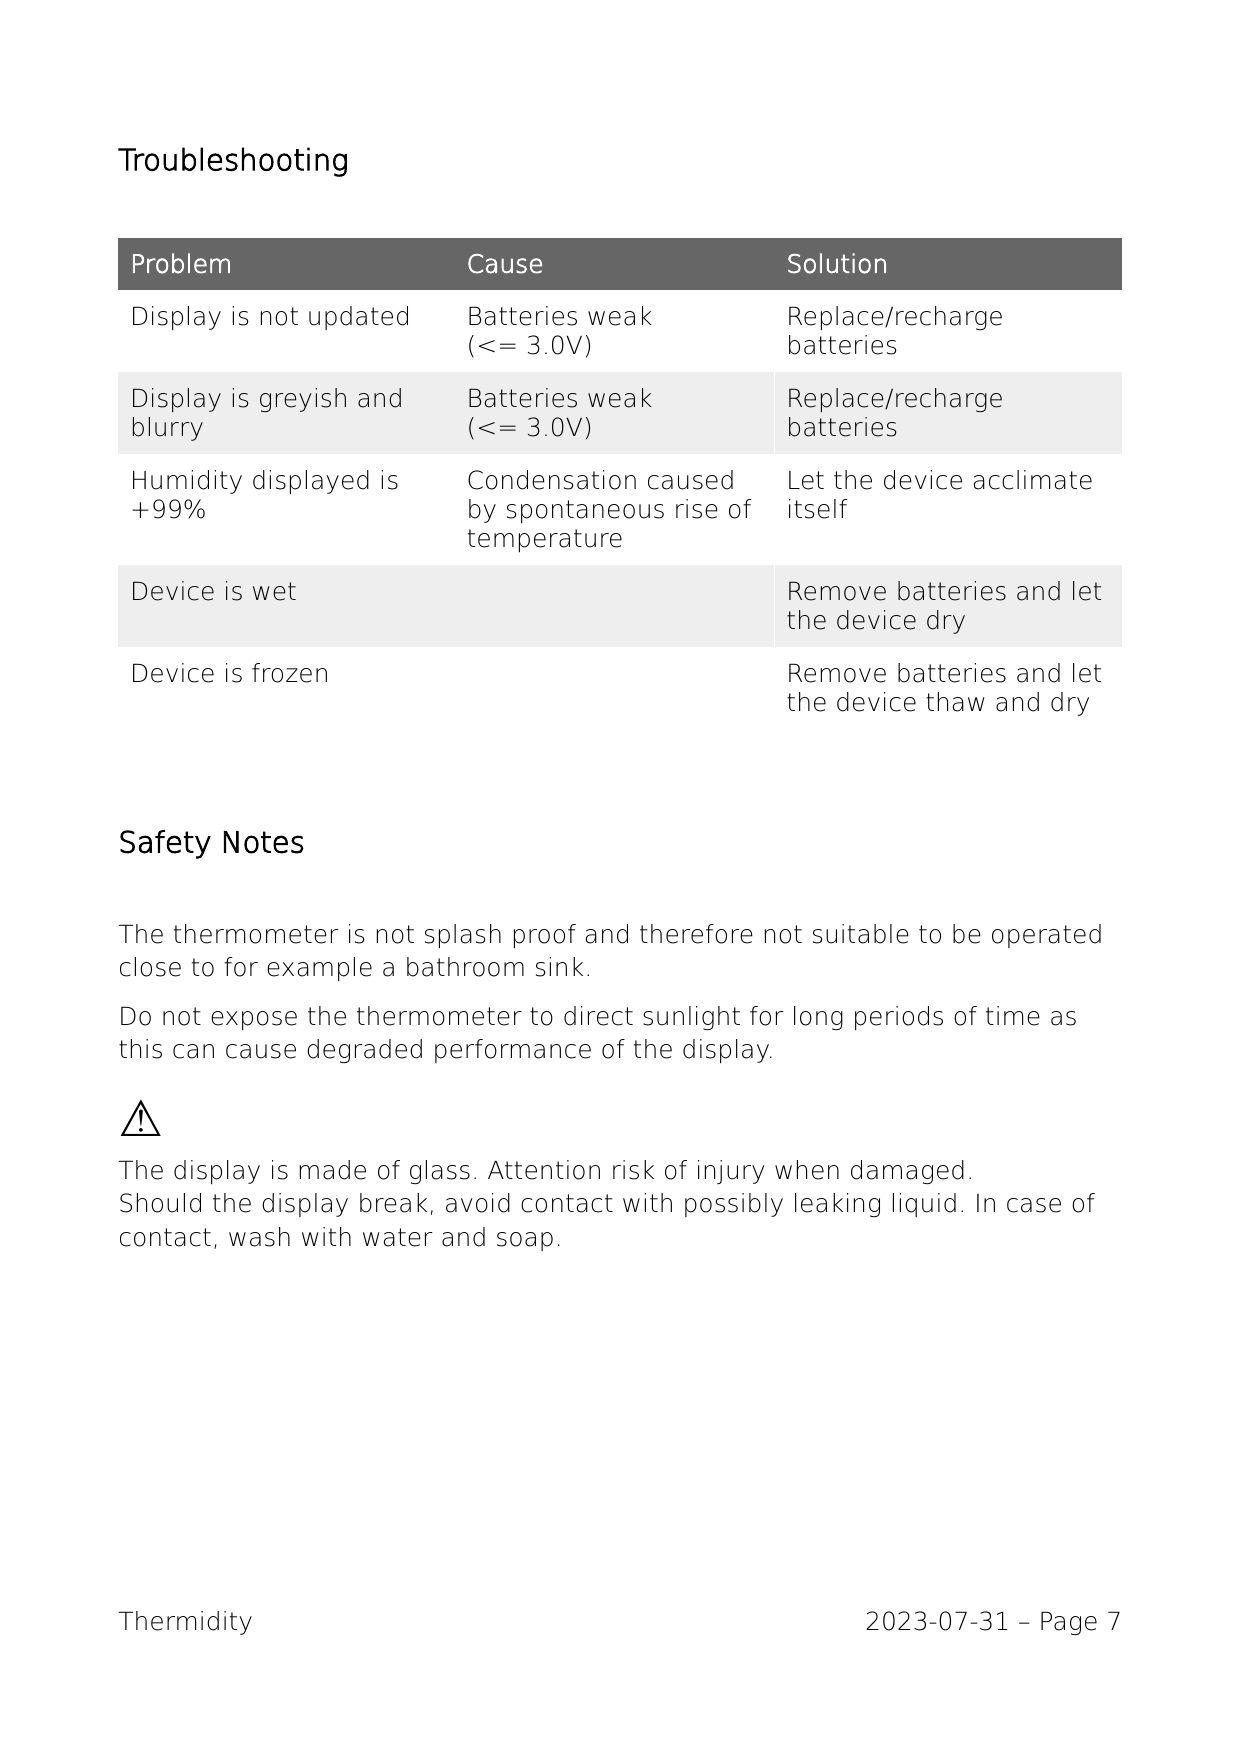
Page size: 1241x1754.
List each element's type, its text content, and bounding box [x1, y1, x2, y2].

table_cell Batteries weak (<= 3.0V) [455, 290, 774, 372]
subtitle Safety Notes [118, 825, 1122, 859]
table_cell [455, 647, 774, 729]
text ⚠ The display is made of glass. Attention risk of injury when damaged. Should the display break, avoid contact with possibly leaking liquid. In case of contact, wash with water and soap. [118, 1083, 1122, 1252]
table_cell Let the device acclimate itself [775, 454, 1122, 565]
table_cell Condensation caused by spontaneous rise of temperature [455, 454, 774, 565]
table_cell Device is frozen [118, 647, 455, 729]
table_cell Replace/recharge batteries [775, 372, 1122, 454]
subtitle Troubleshooting [118, 143, 1122, 177]
text Do not expose the thermometer to direct sunlight for long periods of time as this can cause degraded performance of the display. [118, 1002, 1122, 1064]
table_cell Humidity displayed is +99% [118, 454, 455, 565]
table_cell Batteries weak (<= 3.0V) [455, 372, 774, 454]
text The thermometer is not splash proof and therefore not suitable to be operated close to for example a bathroom sink. [118, 920, 1122, 983]
table_cell Replace/recharge batteries [775, 290, 1122, 372]
table_cell [455, 565, 774, 647]
table_cell Remove batteries and let the device dry [775, 565, 1122, 647]
table_cell Display is greyish and blurry [118, 372, 455, 454]
table_cell Remove batteries and let the device thaw and dry [775, 647, 1122, 729]
table_cell Display is not updated [118, 290, 455, 372]
table_cell Device is wet [118, 565, 455, 647]
